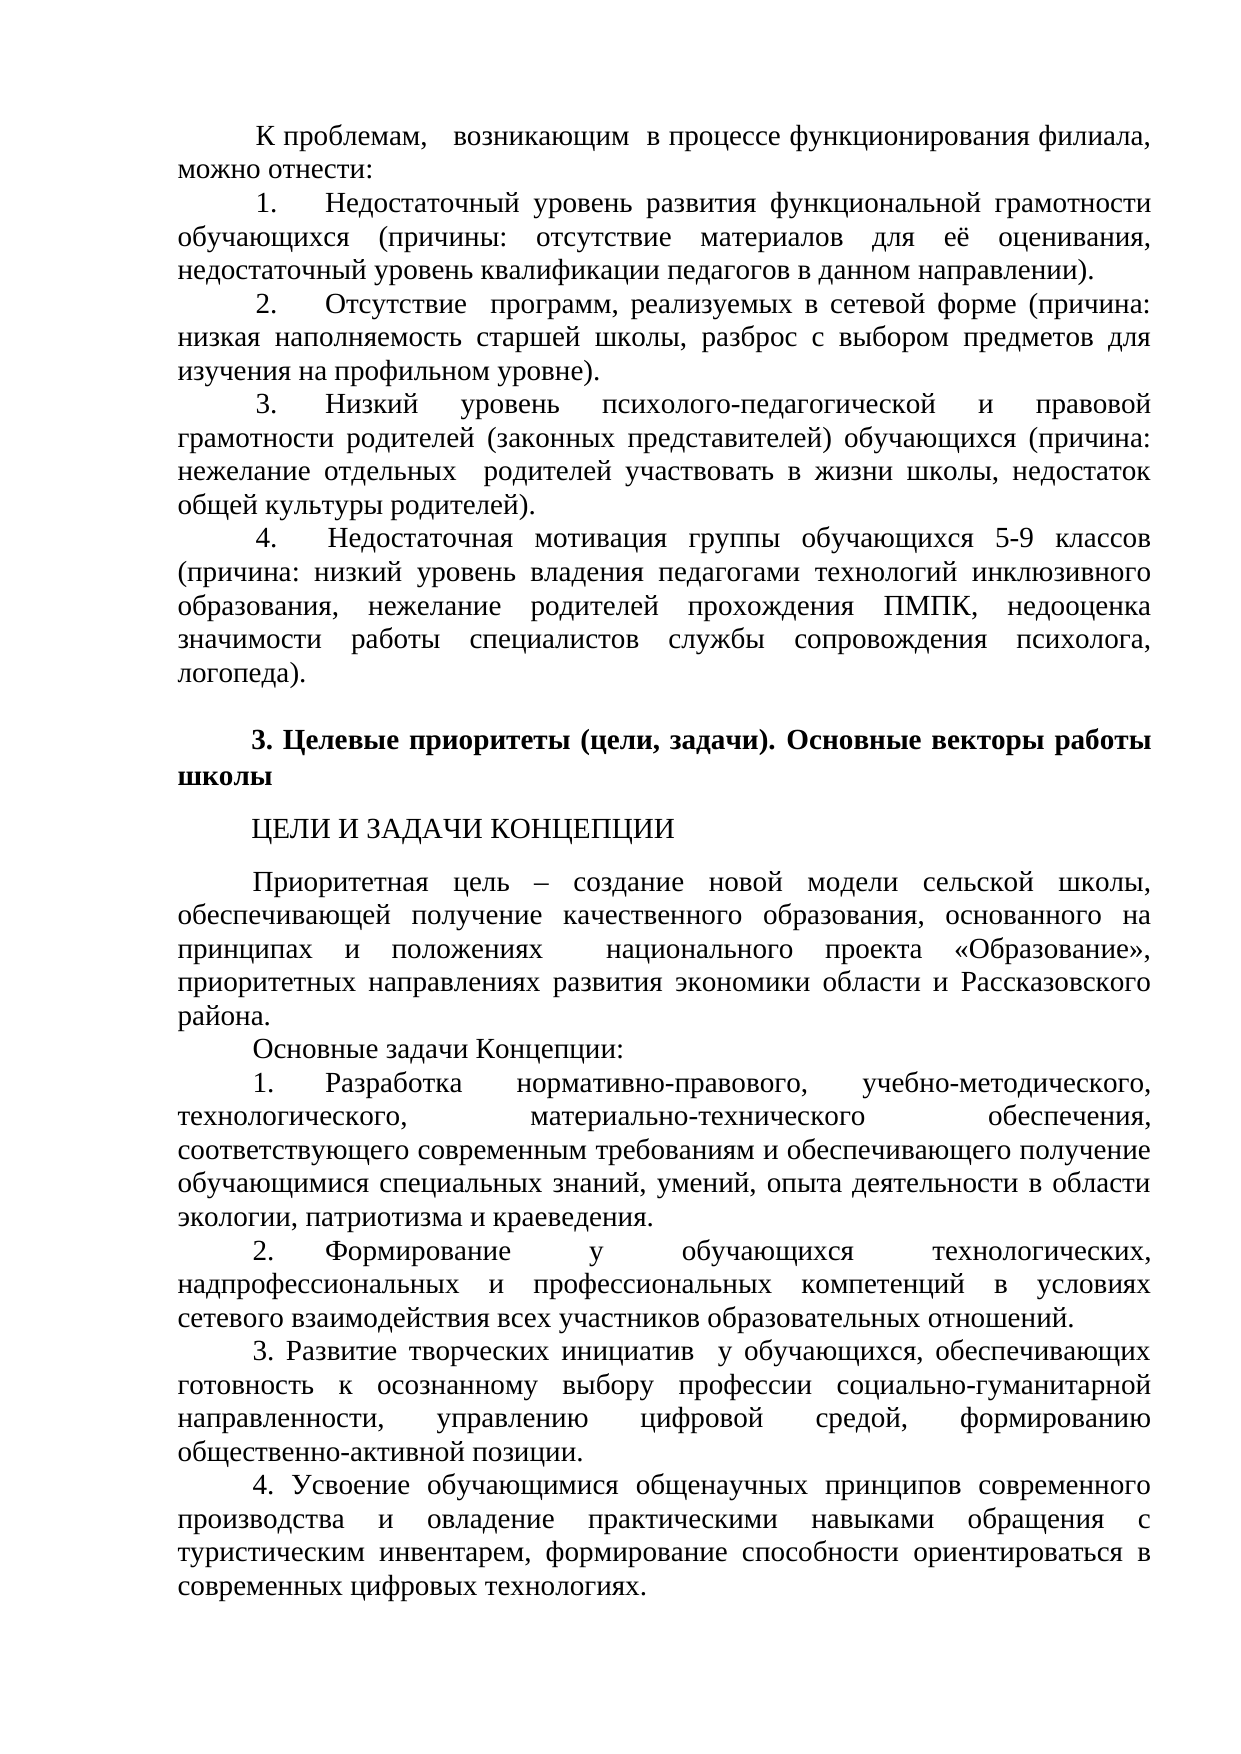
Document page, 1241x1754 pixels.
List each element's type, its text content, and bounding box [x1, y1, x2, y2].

text Приоритетная цель – создание новой модели сельской школы, обеспечивающей получение качественного образования, основанного на принципах и положениях национального проекта «Образование», приоритетных направлениях развития экономики области и Рассказовского района. [177, 864, 1152, 1031]
text 1. Разработка нормативно-правового, учебно-методического, технологического, материально-технического обеспечения, соответствующего современным требованиям и обеспечивающего получение обучающимися специальных знаний, умений, опыта деятельности в области экологии, патриотизма и краеведения. [177, 1065, 1152, 1233]
text 4. Усвоение обучающимися общенаучных принципов современного производства и овладение практическими навыками обращения с туристическим инвентарем, формирование способности ориентироваться в современных цифровых технологиях. [177, 1467, 1152, 1602]
list Недостаточная мотивация группы обучающихся 5-9 классов (причина: низкий уровень владения педагогами технологий инклюзивного образования, нежелание родителей прохождения ПМПК, недооценка значимости работы специалистов службы сопровождения психолога, логопеда). [177, 521, 1152, 688]
text 1. Недостаточный уровень развития функциональной грамотности обучающихся (причины: отсутствие материалов для её оценивания, недостаточный уровень квалификации педагогов в данном направлении). [177, 185, 1152, 286]
text К проблемам, возникающим в процессе функционирования филиала, можно отнести: [177, 118, 1152, 185]
text 2. Формирование у обучающихся технологических, надпрофессиональных и профессиональных компетенций в условиях сетевого взаимодействия всех участников образовательных отношений. [177, 1233, 1152, 1333]
text 3. Низкий уровень психолого-педагогической и правовой грамотности родителей (законных представителей) обучающихся (причина: нежелание отдельных родителей участвовать в жизни школы, недостаток общей культуры родителей). [177, 386, 1152, 521]
text 3. Целевые приоритеты (цели, задачи). Основные векторы работы школы [177, 722, 1152, 792]
text ЦЕЛИ И ЗАДАЧИ КОНЦЕПЦИИ [177, 811, 1152, 844]
text 3. Развитие творческих инициатив у обучающихся, обеспечивающих готовность к осознанному выбору профессии социально-гуманитарной направленности, управлению цифровой средой, формированию общественно-активной позиции. [177, 1333, 1152, 1467]
text 2. Отсутствие программ, реализуемых в сетевой форме (причина: низкая наполняемость старшей школы, разброс с выбором предметов для изучения на профильном уровне). [177, 286, 1152, 386]
text Основные задачи Концепции: [177, 1031, 1152, 1065]
